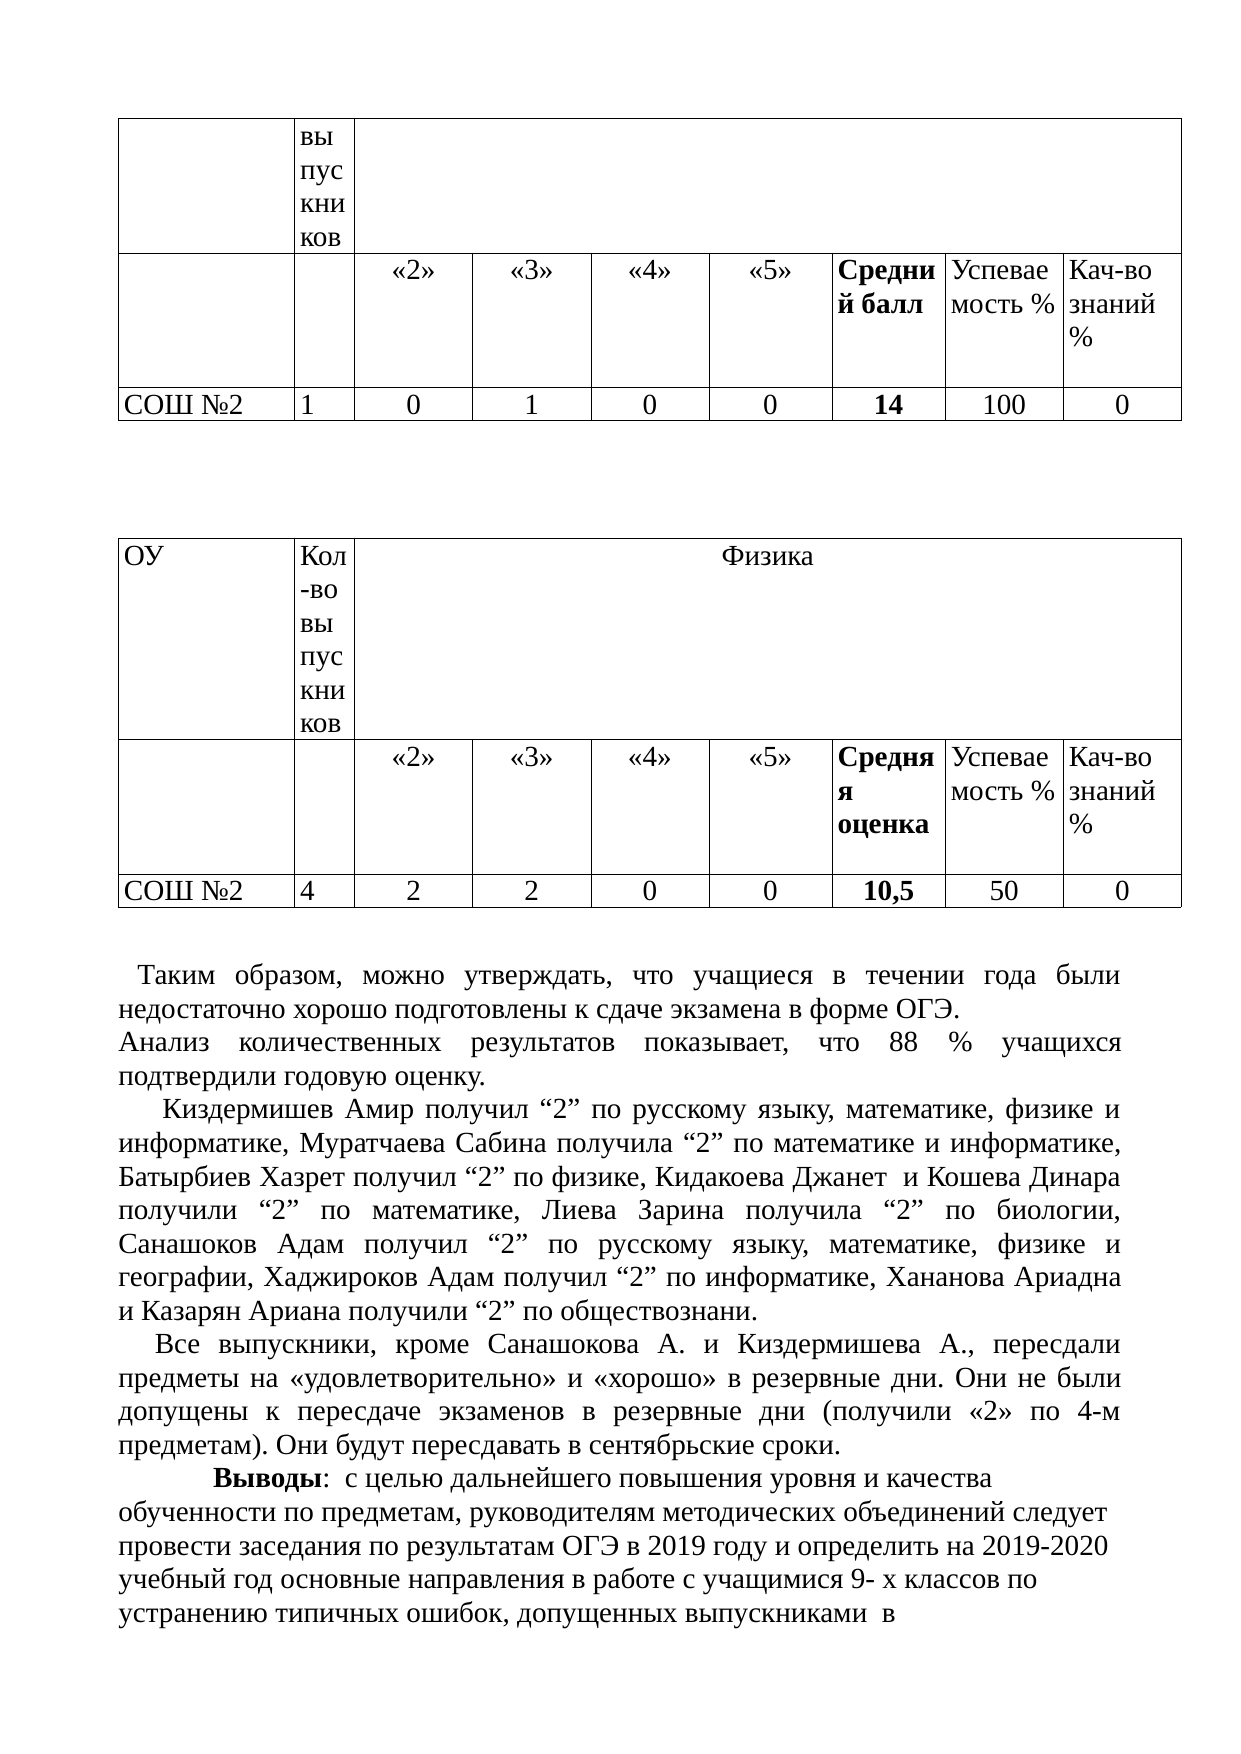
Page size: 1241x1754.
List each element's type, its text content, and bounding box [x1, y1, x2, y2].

table_cell 0 [1064, 875, 1181, 907]
text Все выпускники, кроме Санашокова А. и Киздермишева А., пересдали предметы на «удовлетворительно» и «хорошо» в резервные дни. Они не были допущены к пересдаче экзаменов в резервные дни (получили «2» по 4-м предметам). Они будут пересдавать в сентябрьские сроки. [118, 1326, 1122, 1461]
table_cell «3» [473, 254, 591, 387]
table_cell Кач-во знаний % [1064, 254, 1181, 387]
table_header [119, 119, 294, 252]
table_cell 14 [833, 388, 945, 420]
table_cell «5» [710, 740, 832, 873]
table_cell Успеваемость % [946, 254, 1063, 387]
table_cell «2» [355, 740, 472, 873]
table_header ОУ [119, 539, 294, 739]
table_cell 1 [295, 388, 354, 420]
table_cell 2 [473, 875, 591, 907]
table_cell СОШ №2 [119, 388, 294, 420]
table_cell 10,5 [833, 875, 945, 907]
table_cell 0 [592, 875, 709, 907]
text Таким образом, можно утверждать, что учащиеся в течении года были недостаточно хорошо подготовлены к сдаче экзамена в форме ОГЭ. [118, 957, 1122, 1024]
table_cell 0 [1064, 388, 1181, 420]
table_cell 0 [710, 388, 832, 420]
table_cell 1 [473, 388, 591, 420]
table_cell Кач-во знаний % [1064, 740, 1181, 873]
table_cell 0 [355, 388, 472, 420]
table_cell [119, 740, 294, 873]
table_cell [119, 254, 294, 387]
table_header выпускников [295, 119, 354, 252]
table_cell Успеваемость % [946, 740, 1063, 873]
table_cell «4» [592, 740, 709, 873]
table_cell [295, 254, 354, 387]
table_cell 4 [295, 875, 354, 907]
text Киздермишев Амир получил “2” по русскому языку, математике, физике и информатике, Муратчаева Сабина получила “2” по математике и информатике, Батырбиев Хазрет получил “2” по физике, Кидакоева Джанет и Кошева Динара получили “2” по математике, Лиева Зарина получила “2” по биологии, Санашоков Адам получил “2” по русскому языку, математике, физике и географии, Хаджироков Адам получил “2” по информатике, Хананова Ариадна и Казарян Ариана получили “2” по обществознани. [118, 1092, 1122, 1326]
text Анализ количественных результатов показывает, что 88 % учащихся подтвердили годовую оценку. [118, 1024, 1122, 1092]
table_cell «2» [355, 254, 472, 387]
table_cell Средняя оценка [833, 740, 945, 873]
table_cell 2 [355, 875, 472, 907]
table_header Кол-во выпускников [295, 539, 354, 739]
table_header [355, 119, 1181, 252]
table_cell 0 [592, 388, 709, 420]
table_cell «3» [473, 740, 591, 873]
table_cell Средний балл [833, 254, 945, 387]
table_cell 50 [946, 875, 1063, 907]
table_cell «5» [710, 254, 832, 387]
table_cell [295, 740, 354, 873]
table_header Физика [355, 539, 1181, 739]
table_cell СОШ №2 [119, 875, 294, 907]
text Выводы: с целью дальнейшего повышения уровня и качества обученности по предметам, руководителям методических объединений следует провести заседания по результатам ОГЭ в 2019 году и определить на 2019-2020 учебный год основные направления в работе с учащимися 9- х классов по устранению типичных ошибок, допущенных выпускниками в [118, 1461, 1122, 1628]
table_cell 0 [710, 875, 832, 907]
table_cell «4» [592, 254, 709, 387]
table_cell 100 [946, 388, 1063, 420]
